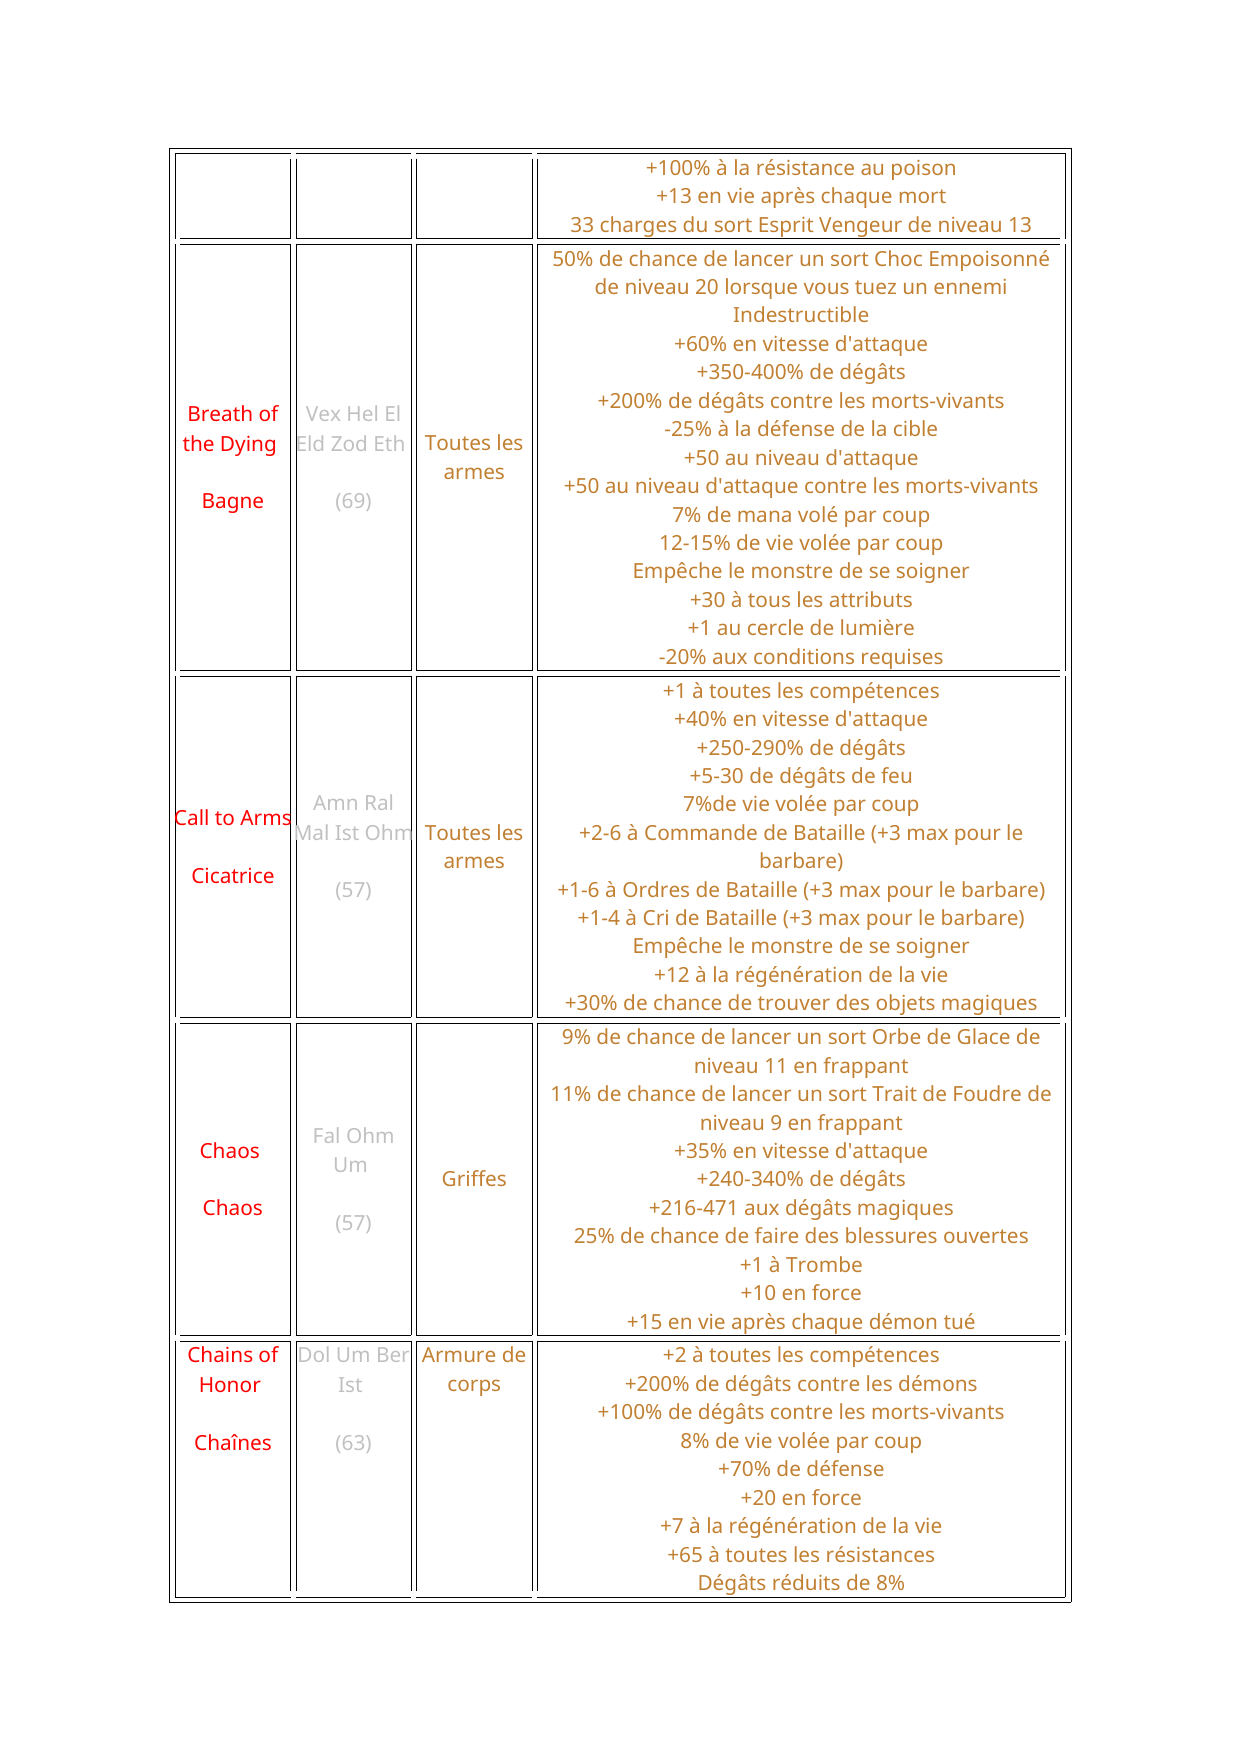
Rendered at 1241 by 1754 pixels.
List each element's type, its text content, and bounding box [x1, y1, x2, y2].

table_cell Empêche le monstre de se soigner [538, 932, 1064, 960]
table_cell Toutes les armes [414, 238, 534, 670]
table_cell +100% de dégâts contre les morts-vivants [538, 1398, 1064, 1426]
table_cell +240-340% de dégâts [538, 1165, 1064, 1193]
table_cell [172, 149, 293, 238]
table_cell Fal Ohm Um (57) [293, 1017, 414, 1335]
table_header 9% de chance de lancer un sort Orbe de Glace de niveau 11 en frappant [538, 1023, 1064, 1079]
table_cell +12 à la régénération de la vie [538, 960, 1064, 988]
table_cell Dégâts réduits de 8% [538, 1568, 1064, 1597]
table_cell -25% à la défense de la cible [538, 414, 1064, 443]
table_cell +10 en force [538, 1278, 1064, 1307]
table_cell +216-471 aux dégâts magiques [538, 1193, 1064, 1221]
table_cell Griffes [414, 1017, 534, 1335]
table_cell Chains of Honor Chaînes [172, 1335, 293, 1597]
table_cell +100% à la résistance au poison [538, 154, 1064, 181]
table_cell +2-6 à Commande de Bataille (+3 max pour le barbare) [538, 818, 1064, 875]
table_cell +13 en vie après chaque mort [538, 181, 1064, 210]
table_cell +1 au cercle de lumière [538, 614, 1064, 642]
table_cell Amn Ral Mal Ist Ohm (57) [293, 670, 414, 1017]
table_cell +50 au niveau d'attaque [538, 443, 1064, 471]
table_cell +30% de chance de trouver des objets magiques [538, 989, 1064, 1017]
table_header 50% de chance de lancer un sort Choc Empoisonné de niveau 20 lorsque vous tuez un ennemi [538, 244, 1064, 301]
table_cell Empêche le monstre de se soigner [538, 557, 1064, 585]
table_cell +1-4 à Cri de Bataille (+3 max pour le barbare) [538, 903, 1064, 932]
table_cell 25% de chance de faire des blessures ouvertes [538, 1221, 1064, 1250]
table_cell [414, 149, 534, 238]
table_cell [534, 1335, 1068, 1597]
table_cell +60% en vitesse d'attaque [538, 329, 1064, 357]
table_cell +200% de dégâts contre les démons [538, 1369, 1064, 1397]
table_cell Toutes les armes [414, 670, 534, 1017]
table_cell [534, 1017, 1068, 1335]
table_cell 33 charges du sort Esprit Vengeur de niveau 13 [538, 210, 1064, 238]
table_cell Call to Arms Cicatrice [172, 670, 293, 1017]
table_cell Chaos Chaos [172, 1017, 293, 1335]
table_cell 11% de chance de lancer un sort Trait de Foudre de niveau 9 en frappant [538, 1079, 1064, 1136]
table_cell +7 à la régénération de la vie [538, 1511, 1064, 1540]
table_cell +65 à toutes les résistances [538, 1540, 1064, 1568]
table_cell [293, 149, 414, 238]
table_cell +1 à Trombe [538, 1250, 1064, 1278]
table_cell +35% en vitesse d'attaque [538, 1136, 1064, 1164]
table_cell +200% de dégâts contre les morts-vivants [538, 386, 1064, 414]
table_cell [534, 149, 1068, 238]
table_cell [534, 238, 1068, 670]
table_cell +5-30 de dégâts de feu [538, 761, 1064, 789]
table_cell Armure de corps [414, 1335, 534, 1597]
table_cell 7% de mana volé par coup [538, 500, 1064, 528]
table_cell +70% de défense [538, 1454, 1064, 1483]
table_cell 7%de vie volée par coup [538, 790, 1064, 818]
table_cell -20% aux conditions requises [538, 642, 1064, 670]
table_cell 12-15% de vie volée par coup [538, 528, 1064, 557]
table_cell +20 en force [538, 1483, 1064, 1511]
table_cell +30 à tous les attributs [538, 585, 1064, 613]
table_cell +40% en vitesse d'attaque [538, 704, 1064, 733]
table_cell Dol Um Ber Ist (63) [293, 1335, 414, 1597]
table_cell +1-6 à Ordres de Bataille (+3 max pour le barbare) [538, 875, 1064, 903]
table_cell 8% de vie volée par coup [538, 1426, 1064, 1454]
table_cell Vex Hel El Eld Zod Eth (69) [293, 238, 414, 670]
table_header +1 à toutes les compétences [538, 676, 1064, 704]
table_cell Breath of the Dying Bagne [172, 238, 293, 670]
table_cell +50 au niveau d'attaque contre les morts-vivants [538, 471, 1064, 500]
table_cell [534, 670, 1068, 1017]
table_header +2 à toutes les compétences [538, 1341, 1064, 1369]
table_cell +350-400% de dégâts [538, 358, 1064, 386]
table_cell +15 en vie après chaque démon tué [538, 1307, 1064, 1335]
table_cell +250-290% de dégâts [538, 733, 1064, 761]
table_cell Indestructible [538, 301, 1064, 329]
